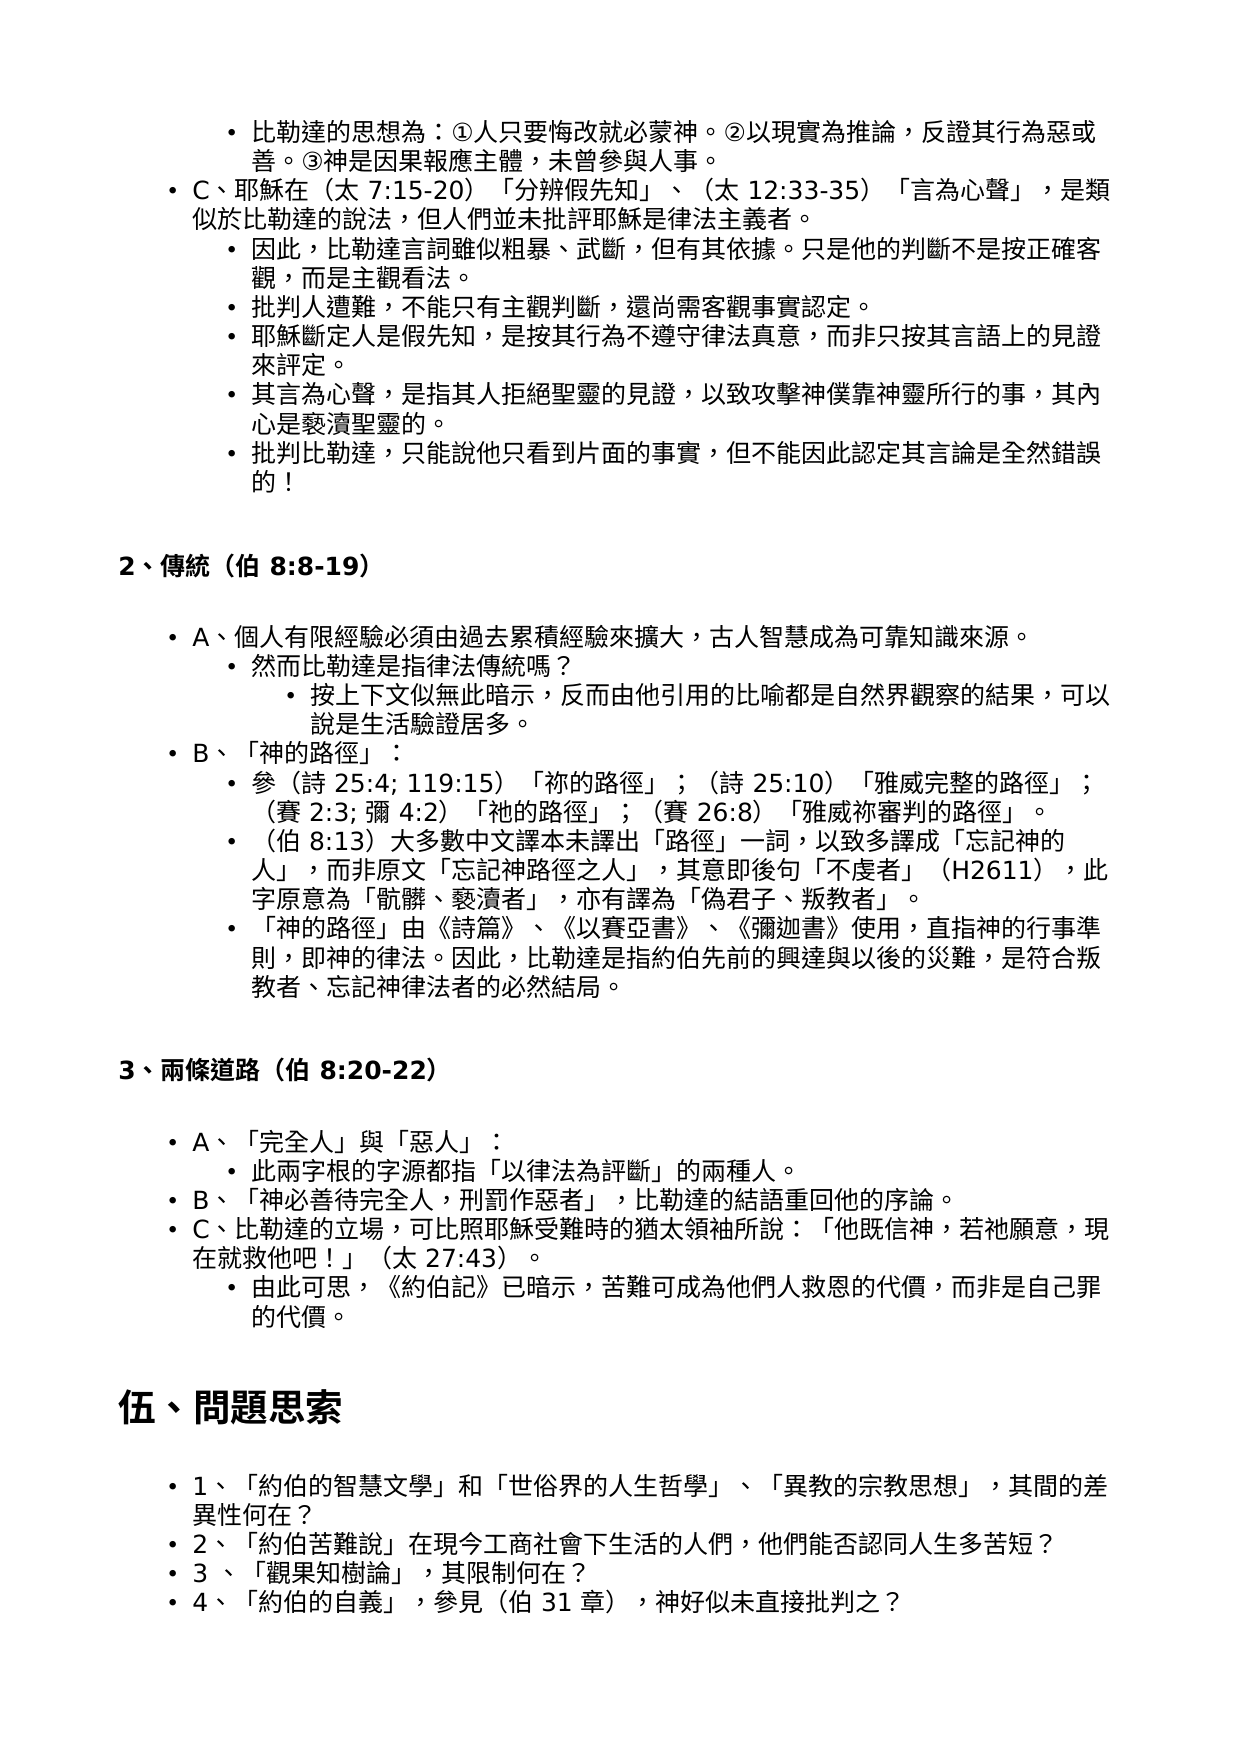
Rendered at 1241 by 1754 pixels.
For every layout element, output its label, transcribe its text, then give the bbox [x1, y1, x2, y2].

list 「神的路徑」由《詩篇》、《以賽亞書》、《彌迦書》使用，直指神的行事準則，即神的律法。因此，比勒達是指約伯先前的興達與以後的災難，是符合叛教者、忘記神律法者的必然結局。 [236, 914, 1122, 1002]
list 3 、「觀果知樹論」，其限制何在？ [177, 1559, 1122, 1589]
list 然而比勒達是指律法傳統嗎？ [236, 652, 1122, 681]
list 按上下文似無此暗示，反而由他引用的比喻都是自然界觀察的結果，可以說是生活驗證居多。 [295, 681, 1122, 739]
list 批判比勒達，只能說他只看到片面的事實，但不能因此認定其言論是全然錯誤的！ [236, 439, 1122, 497]
list A、個人有限經驗必須由過去累積經驗來擴大，古人智慧成為可靠知識來源。 [177, 623, 1122, 652]
list C、耶穌在（太 7:15-20）「分辨假先知」、（太 12:33-35）「言為心聲」，是類似於比勒達的說法，但人們並未批評耶穌是律法主義者。 [177, 176, 1122, 235]
list 2、「約伯苦難說」在現今工商社會下生活的人們，他們能否認同人生多苦短？ [177, 1530, 1122, 1559]
list A、「完全人」與「惡人」： [177, 1128, 1122, 1157]
list 因此，比勒達言詞雖似粗暴、武斷，但有其依據。只是他的判斷不是按正確客觀，而是主觀看法。 [236, 235, 1122, 293]
list 此兩字根的字源都指「以律法為評斷」的兩種人。 [236, 1157, 1122, 1186]
list B、「神必善待完全人，刑罰作惡者」，比勒達的結語重回他的序論。 [177, 1186, 1122, 1215]
list 1、「約伯的智慧文學」和「世俗界的人生哲學」、「異教的宗教思想」，其間的差異性何在？ [177, 1472, 1122, 1530]
list B、「神的路徑」： [177, 739, 1122, 769]
subtitle 伍、問題思索 [118, 1386, 1122, 1430]
list 其言為心聲，是指其人拒絕聖靈的見證，以致攻擊神僕靠神靈所行的事，其內心是褻瀆聖靈的。 [236, 381, 1122, 439]
list 參（詩 25:4; 119:15）「祢的路徑」；（詩 25:10）「雅威完整的路徑」；（賽 2:3; 彌 4:2）「祂的路徑」；（賽 26:8）「雅威祢審判的路徑」。 [236, 769, 1122, 827]
subtitle 2、傳統（伯 8:8-19） [118, 552, 1122, 581]
list 耶穌斷定人是假先知，是按其行為不遵守律法真意，而非只按其言語上的見證來評定。 [236, 322, 1122, 381]
list 批判人遭難，不能只有主觀判斷，還尚需客觀事實認定。 [236, 293, 1122, 322]
list 比勒達的思想為：①人只要悔改就必蒙神。②以現實為推論，反證其行為惡或善。③神是因果報應主體，未曾參與人事。 [236, 118, 1122, 176]
list 4、「約伯的自義」，參見（伯 31 章），神好似未直接批判之？ [177, 1589, 1122, 1618]
list 由此可思，《約伯記》已暗示，苦難可成為他們人救恩的代價，而非是自己罪的代價。 [236, 1273, 1122, 1332]
subtitle 3、兩條道路（伯 8:20-22） [118, 1057, 1122, 1086]
list （伯 8:13）大多數中文譯本未譯出「路徑」一詞，以致多譯成「忘記神的人」，而非原文「忘記神路徑之人」，其意即後句「不虔者」（H2611），此字原意為「骯髒、褻瀆者」，亦有譯為「偽君子、叛教者」。 [236, 827, 1122, 914]
list C、比勒達的立場，可比照耶穌受難時的猶太領袖所說：「他既信神，若祂願意，現在就救他吧！」（太 27:43）。 [177, 1215, 1122, 1273]
